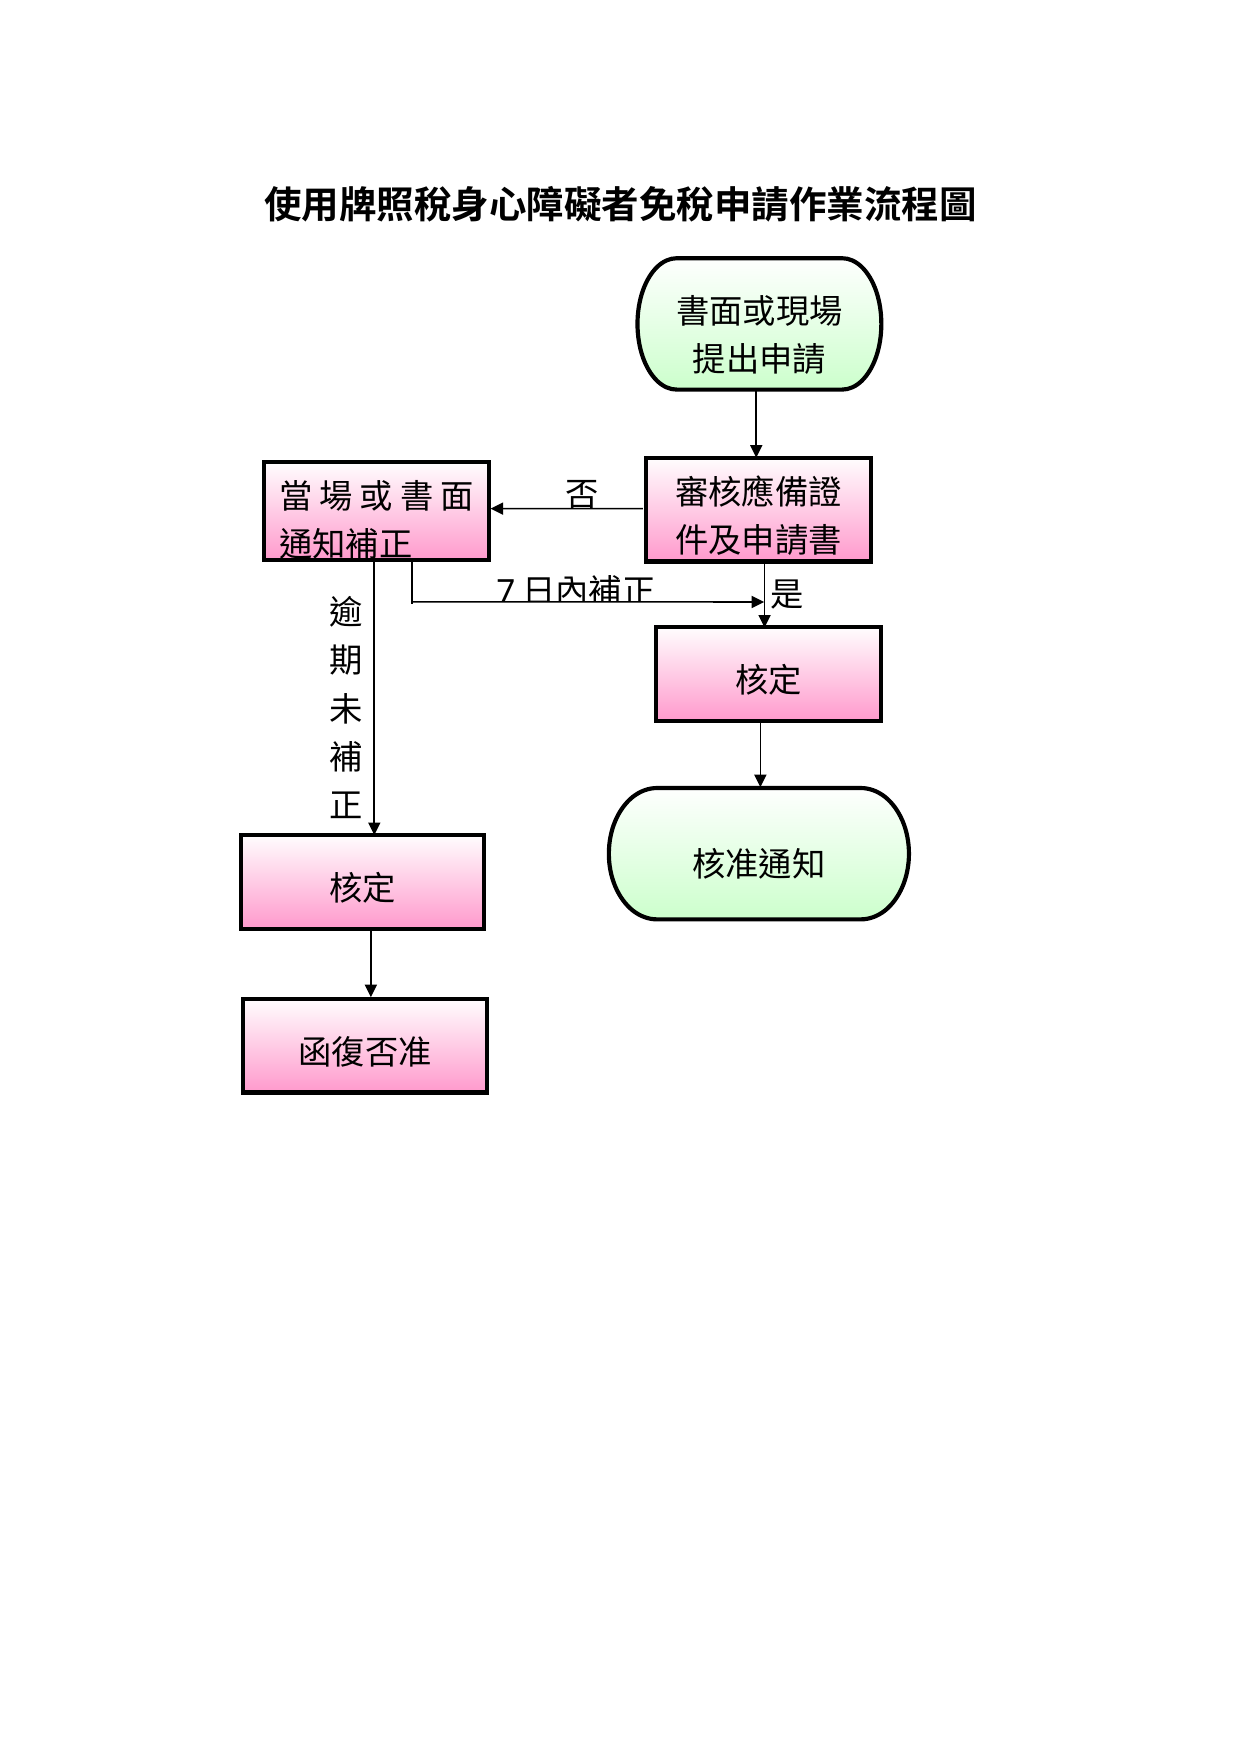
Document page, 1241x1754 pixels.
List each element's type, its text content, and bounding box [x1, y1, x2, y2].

text 使用牌照稅身心障礙者免稅申請作業流程圖 [187, 164, 1053, 239]
text 7日內補正 [496, 565, 663, 601]
